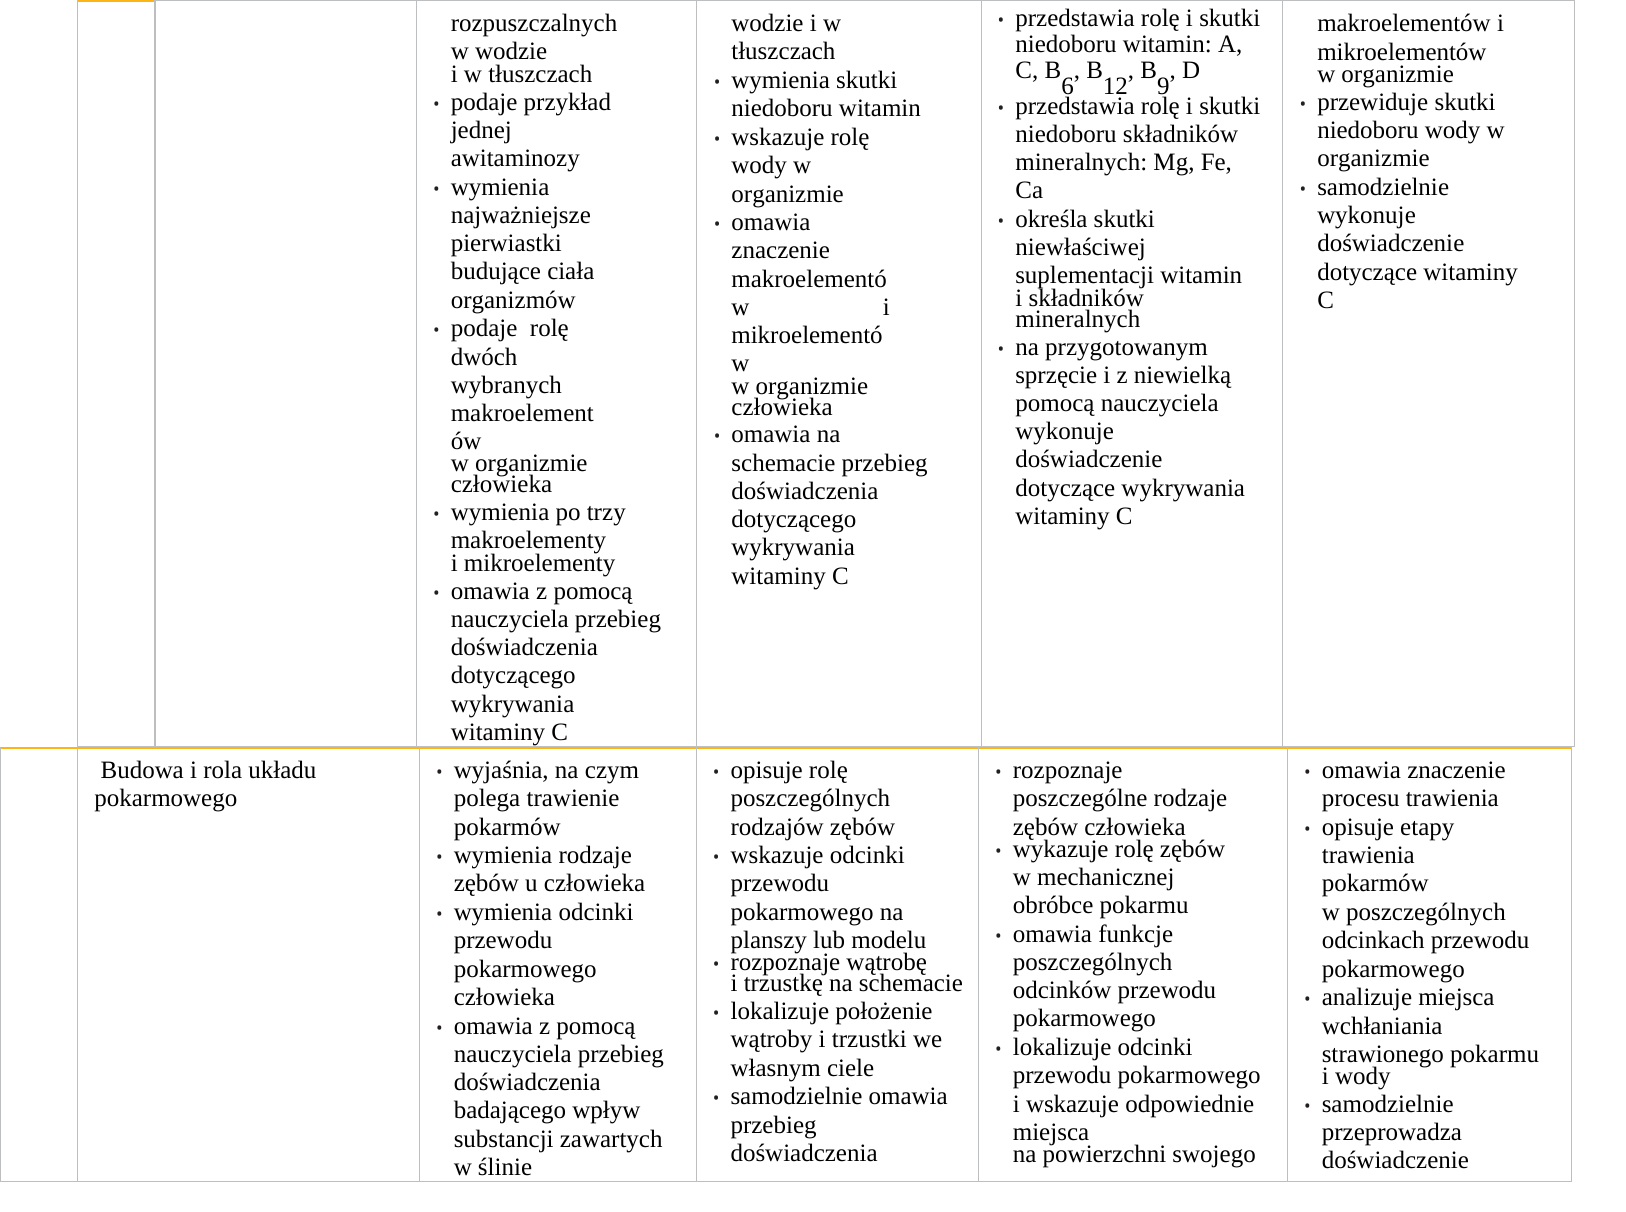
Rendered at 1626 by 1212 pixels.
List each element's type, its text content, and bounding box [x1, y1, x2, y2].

table_cell rozpuszczalnych w wodzie i w tłuszczach podaje przykład jednej awitaminozy wymienia najważniejsze pierwiastki budujące ciała organizmów podaje rolę dwóch wybranych makroelementów w organizmie człowieka wymienia po trzy makroelementy i mikroelementy omawia z pomocą nauczyciela przebieg doświadczenia dotyczącego wykrywania witaminy C [417, 1, 696, 746]
table_header omawia znaczenie procesu trawienia opisuje etapy trawienia pokarmów w poszczególnych odcinkach przewodu pokarmowego analizuje miejsca wchłaniania strawionego pokarmu i wody samodzielnie przeprowadza doświadczenie [1288, 749, 1571, 1181]
table_cell wodzie i w tłuszczach wymienia skutki niedoboru witamin wskazuje rolę wody w organizmie omawia znaczenie makroelementów i mikroelementów w organizmie człowieka omawia na schemacie przebieg doświadczenia dotyczącego wykrywania witaminy C [697, 1, 981, 746]
table_cell makroelementów i mikroelementów w organizmie przewiduje skutki niedoboru wody w organizmie samodzielnie wykonuje doświadczenie dotyczące witaminy C [1283, 1, 1574, 746]
table_cell [78, 2, 154, 746]
table_header wyjaśnia, na czym polega trawienie pokarmów wymienia rodzaje zębów u człowieka wymienia odcinki przewodu pokarmowego człowieka omawia z pomocą nauczyciela przebieg doświadczenia badającego wpływ substancji zawartych w ślinie [420, 749, 696, 1181]
table_header [1, 749, 77, 1181]
table_header Budowa i rola układu pokarmowego [78, 749, 419, 1181]
table_header opisuje rolę poszczególnych rodzajów zębów wskazuje odcinki przewodu pokarmowego na planszy lub modelu rozpoznaje wątrobę i trzustkę na schemacie lokalizuje położenie wątroby i trzustki we własnym ciele samodzielnie omawia przebieg doświadczenia [697, 749, 978, 1181]
table_cell [156, 1, 416, 746]
table_header rozpoznaje poszczególne rodzaje zębów człowieka wykazuje rolę zębów w mechanicznej obróbce pokarmu omawia funkcje poszczególnych odcinków przewodu pokarmowego lokalizuje odcinki przewodu pokarmowego i wskazuje odpowiednie miejsca na powierzchni swojego ciała charakteryzuje funkcje wątroby i trzustki przeprowadza z pomocą nauczyciela doświadczenie badające wpływ substancji zawartych w ślinie na trawienie skrobi [979, 749, 1287, 1181]
table_cell charakteryzuje rodzaje witamin przedstawia rolę i skutki niedoboru witamin: A, C, B6, B12, B9, D przedstawia rolę i skutki niedoboru składników mineralnych: Mg, Fe, Ca określa skutki niewłaściwej suplementacji witamin i składników mineralnych na przygotowanym sprzęcie i z niewielką pomocą nauczyciela wykonuje doświadczenie dotyczące wykrywania witaminy C [982, 1, 1282, 746]
